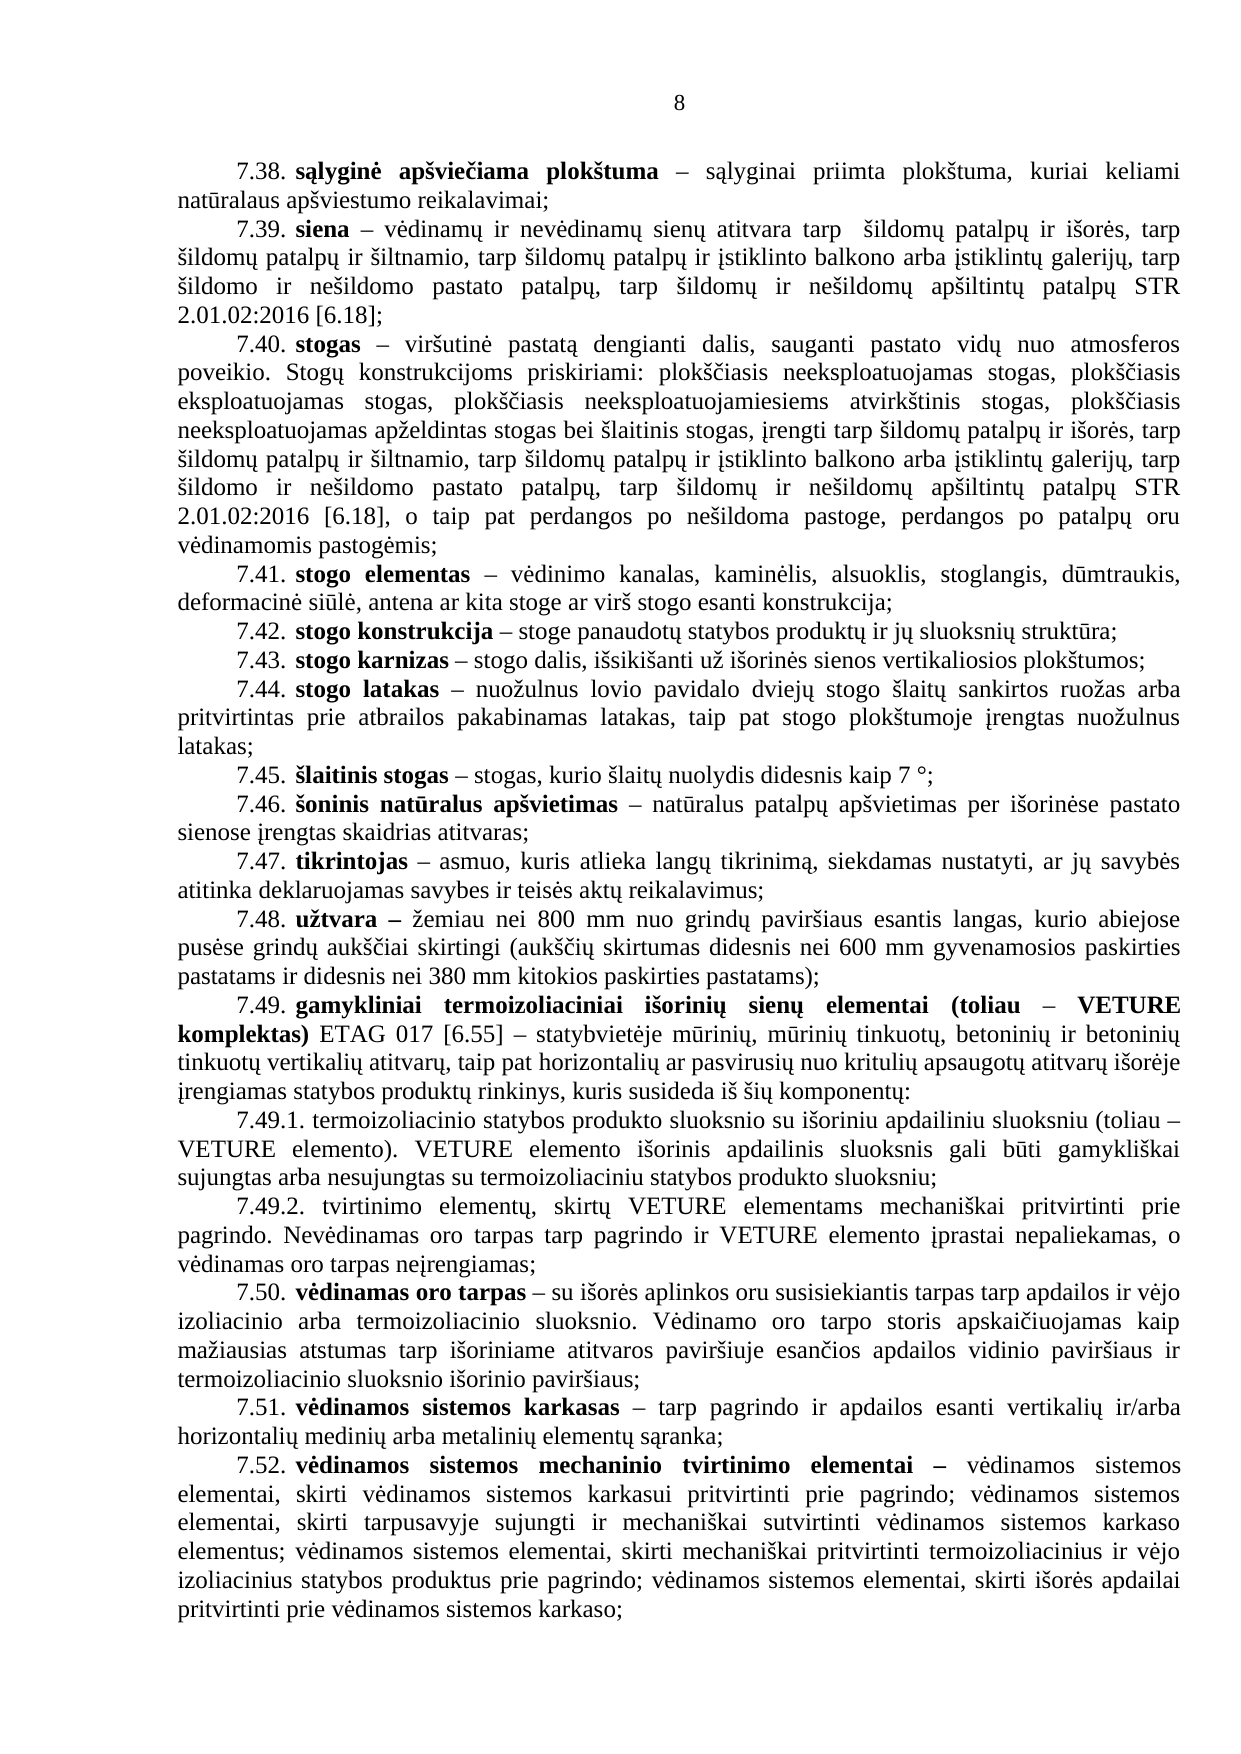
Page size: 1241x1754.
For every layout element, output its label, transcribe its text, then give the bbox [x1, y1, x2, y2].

text 7.38. sąlyginė apšviečiama plokštuma – sąlyginai priimta plokštuma, kuriai keliami natūralaus apšviestumo reikalavimai; [177, 156, 1181, 214]
text 7.40. stogas – viršutinė pastatą dengianti dalis, sauganti pastato vidų nuo atmosferos poveikio. Stogų konstrukcijoms priskiriami: plokščiasis neeksploatuojamas stogas, plokščiasis eksploatuojamas stogas, plokščiasis neeksploatuojamiesiems atvirkštinis stogas, plokščiasis neeksploatuojamas apželdintas stogas bei šlaitinis stogas, įrengti tarp šildomų patalpų ir išorės, tarp šildomų patalpų ir šiltnamio, tarp šildomų patalpų ir įstiklinto balkono arba įstiklintų galerijų, tarp šildomo ir nešildomo pastato patalpų, tarp šildomų ir nešildomų apšiltintų patalpų STR 2.01.02:2016 [6.18], o taip pat perdangos po nešildoma pastoge, perdangos po patalpų oru vėdinamomis pastogėmis; [177, 329, 1181, 559]
text 7.41. stogo elementas – vėdinimo kanalas, kaminėlis, alsuoklis, stoglangis, dūmtraukis, deformacinė siūlė, antena ar kita stoge ar virš stogo esanti konstrukcija; [177, 559, 1181, 616]
text 7.39. siena – vėdinamų ir nevėdinamų sienų atitvara tarp šildomų patalpų ir išorės, tarp šildomų patalpų ir šiltnamio, tarp šildomų patalpų ir įstiklinto balkono arba įstiklintų galerijų, tarp šildomo ir nešildomo pastato patalpų, tarp šildomų ir nešildomų apšiltintų patalpų STR 2.01.02:2016 [6.18]; [177, 214, 1181, 329]
text 7.51. vėdinamos sistemos karkasas – tarp pagrindo ir apdailos esanti vertikalių ir/arba horizontalių medinių arba metalinių elementų sąranka; [177, 1392, 1181, 1450]
text 7.45. šlaitinis stogas – stogas, kurio šlaitų nuolydis didesnis kaip 7 °; [177, 760, 1181, 789]
text 7.43. stogo karnizas – stogo dalis, išsikišanti už išorinės sienos vertikaliosios plokštumos; [177, 645, 1181, 674]
text 7.46. šoninis natūralus apšvietimas – natūralus patalpų apšvietimas per išorinėse pastato sienose įrengtas skaidrias atitvaras; [177, 789, 1181, 846]
text 7.49.1. termoizoliacinio statybos produkto sluoksnio su išoriniu apdailiniu sluoksniu (toliau – VETURE elemento). VETURE elemento išorinis apdailinis sluoksnis gali būti gamykliškai sujungtas arba nesujungtas su termoizoliaciniu statybos produkto sluoksniu; [177, 1105, 1181, 1191]
text 7.44. stogo latakas – nuožulnus lovio pavidalo dviejų stogo šlaitų sankirtos ruožas arba pritvirtintas prie atbrailos pakabinamas latakas, taip pat stogo plokštumoje įrengtas nuožulnus latakas; [177, 674, 1181, 760]
text 7.47. tikrintojas – asmuo, kuris atlieka langų tikrinimą, siekdamas nustatyti, ar jų savybės atitinka deklaruojamas savybes ir teisės aktų reikalavimus; [177, 846, 1181, 904]
text 7.52. vėdinamos sistemos mechaninio tvirtinimo elementai – vėdinamos sistemos elementai, skirti vėdinamos sistemos karkasui pritvirtinti prie pagrindo; vėdinamos sistemos elementai, skirti tarpusavyje sujungti ir mechaniškai sutvirtinti vėdinamos sistemos karkaso elementus; vėdinamos sistemos elementai, skirti mechaniškai pritvirtinti termoizoliacinius ir vėjo izoliacinius statybos produktus prie pagrindo; vėdinamos sistemos elementai, skirti išorės apdailai pritvirtinti prie vėdinamos sistemos karkaso; [177, 1450, 1181, 1622]
text 7.50. vėdinamas oro tarpas – su išorės aplinkos oru susisiekiantis tarpas tarp apdailos ir vėjo izoliacinio arba termoizoliacinio sluoksnio. Vėdinamo oro tarpo storis apskaičiuojamas kaip mažiausias atstumas tarp išoriniame atitvaros paviršiuje esančios apdailos vidinio paviršiaus ir termoizoliacinio sluoksnio išorinio paviršiaus; [177, 1277, 1181, 1392]
text 7.42. stogo konstrukcija – stoge panaudotų statybos produktų ir jų sluoksnių struktūra; [177, 616, 1181, 645]
text 7.49. gamykliniai termoizoliaciniai išorinių sienų elementai (toliau – VETURE komplektas) ETAG 017 [6.55] – statybvietėje mūrinių, mūrinių tinkuotų, betoninių ir betoninių tinkuotų vertikalių atitvarų, taip pat horizontalių ar pasvirusių nuo kritulių apsaugotų atitvarų išorėje įrengiamas statybos produktų rinkinys, kuris susideda iš šių komponentų: [177, 990, 1181, 1105]
text 7.49.2. tvirtinimo elementų, skirtų VETURE elementams mechaniškai pritvirtinti prie pagrindo. Nevėdinamas oro tarpas tarp pagrindo ir VETURE elemento įprastai nepaliekamas, o vėdinamas oro tarpas neįrengiamas; [177, 1191, 1181, 1277]
text 7.48. užtvara – žemiau nei 800 mm nuo grindų paviršiaus esantis langas, kurio abiejose pusėse grindų aukščiai skirtingi (aukščių skirtumas didesnis nei 600 mm gyvenamosios paskirties pastatams ir didesnis nei 380 mm kitokios paskirties pastatams); [177, 904, 1181, 990]
